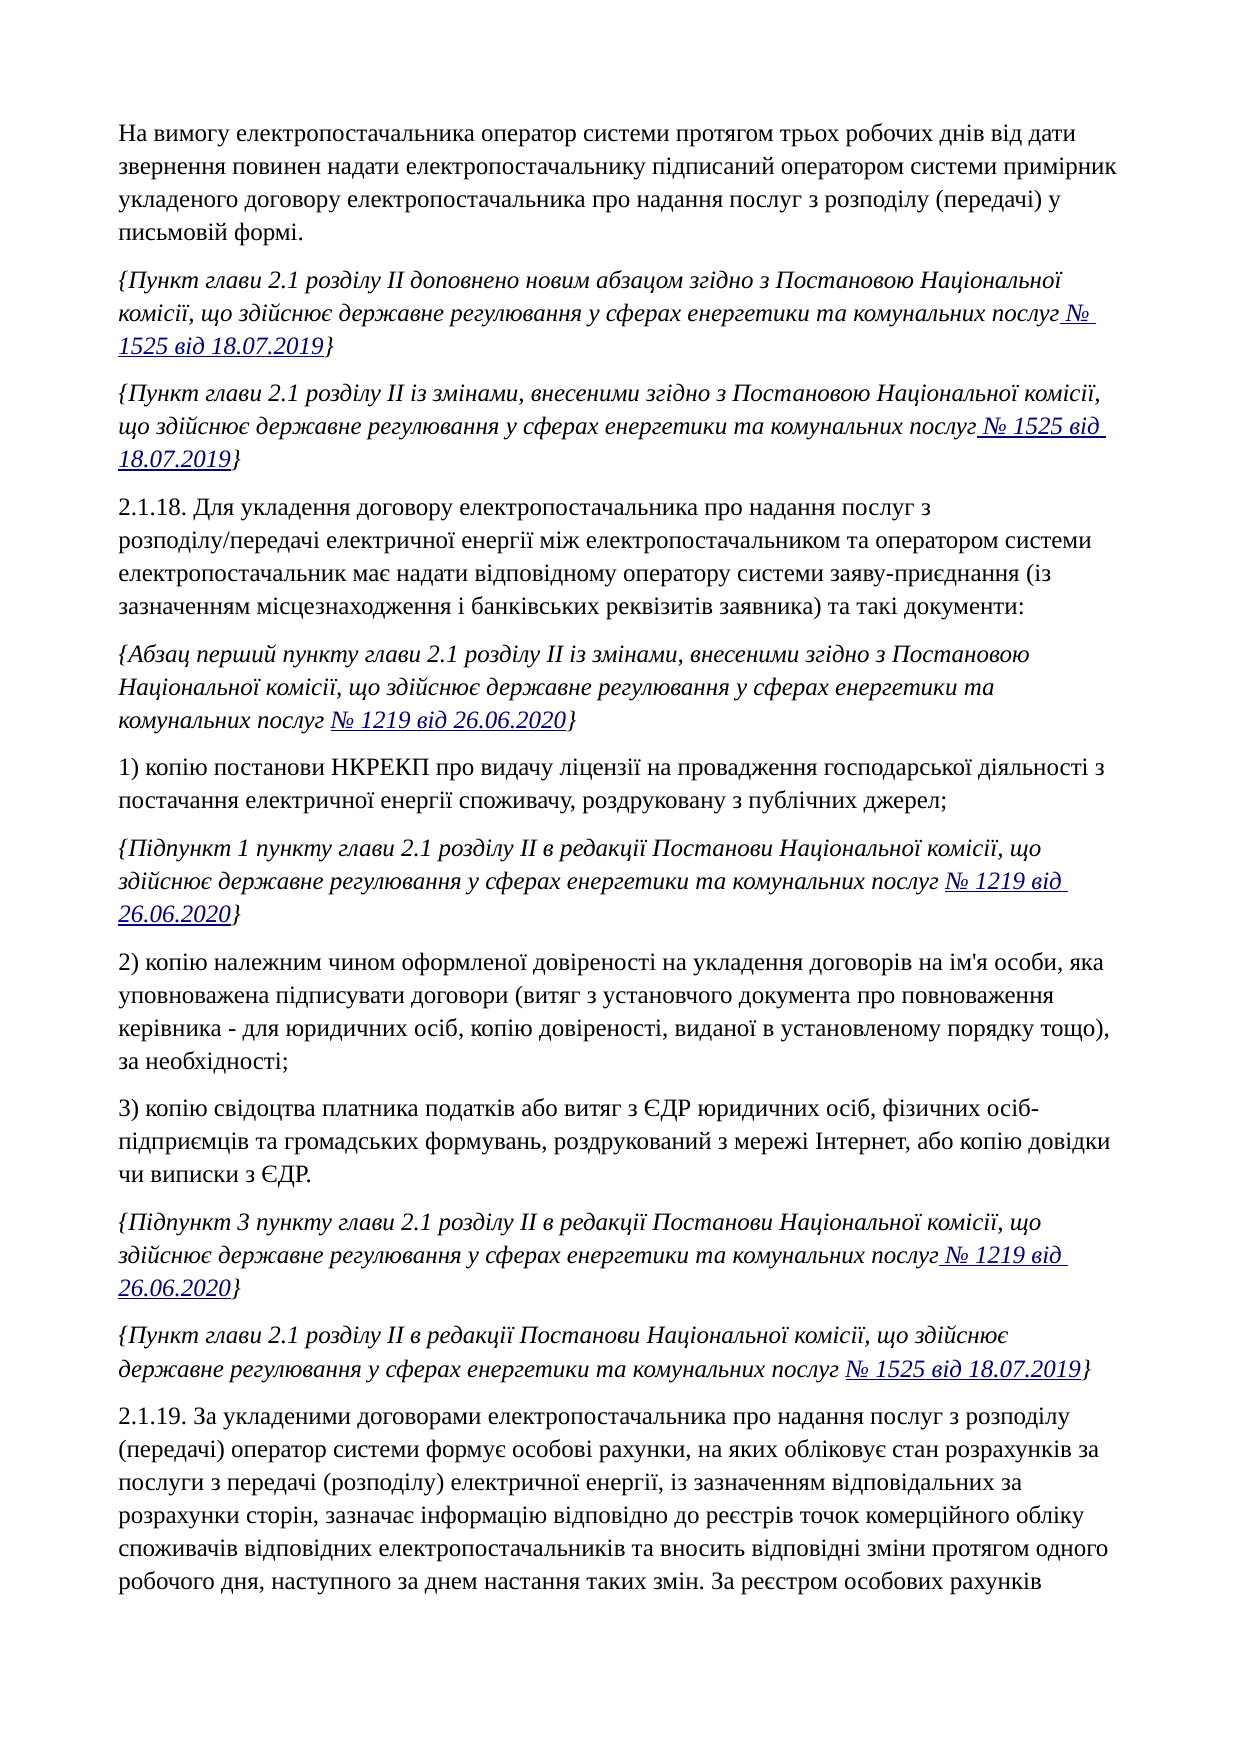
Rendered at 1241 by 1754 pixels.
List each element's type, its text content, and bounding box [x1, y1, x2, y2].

text {Підпункт 1 пункту глави 2.1 розділу II в редакції Постанови Національної комісії, що здійснює державне регулювання у сферах енергетики та комунальних послуг № 1219 від 26.06.2020} [118, 833, 1122, 928]
text На вимогу електропостачальника оператор системи протягом трьох робочих днів від дати звернення повинен надати електропостачальнику підписаний оператором системи примірник укладеного договору електропостачальника про надання послуг з розподілу (передачі) у письмовій формі. [118, 118, 1122, 246]
text {Підпункт 3 пункту глави 2.1 розділу II в редакції Постанови Національної комісії, що здійснює державне регулювання у сферах енергетики та комунальних послуг № 1219 від 26.06.2020} [118, 1207, 1122, 1302]
text 2.1.19. За укладеними договорами електропостачальника про надання послуг з розподілу (передачі) оператор системи формує особові рахунки, на яких обліковує стан розрахунків за послуги з передачі (розподілу) електричної енергії, із зазначенням відповідальних за розрахунки сторін, зазначає інформацію відповідно до реєстрів точок комерційного обліку споживачів відповідних електропостачальників та вносить відповідні зміни протягом одного робочого дня, наступного за днем настання таких змін. За реєстром особових рахунків [118, 1401, 1122, 1595]
text 2) копію належним чином оформленої довіреності на укладення договорів на ім'я особи, яка уповноважена підписувати договори (витяг з установчого документа про повноваження керівника - для юридичних осіб, копію довіреності, виданої в установленому порядку тощо), за необхідності; [118, 947, 1122, 1074]
text 1) копію постанови НКРЕКП про видачу ліцензії на провадження господарської діяльності з постачання електричної енергії споживачу, роздруковану з публічних джерел; [118, 752, 1122, 814]
text {Пункт глави 2.1 розділу II в редакції Постанови Національної комісії, що здійснює державне регулювання у сферах енергетики та комунальних послуг № 1525 від 18.07.2019} [118, 1321, 1122, 1382]
text 2.1.18. Для укладення договору електропостачальника про надання послуг з розподілу/передачі електричної енергії між електропостачальником та оператором системи електропостачальник має надати відповідному оператору системи заяву-приєднання (із зазначенням місцезнаходження і банківських реквізитів заявника) та такі документи: [118, 492, 1122, 620]
text {Пункт глави 2.1 розділу II із змінами, внесеними згідно з Постановою Національної комісії, що здійснює державне регулювання у сферах енергетики та комунальних послуг № 1525 від 18.07.2019} [118, 378, 1122, 473]
text {Абзац перший пункту глави 2.1 розділу II із змінами, внесеними згідно з Постановою Національної комісії, що здійснює державне регулювання у сферах енергетики та комунальних послуг № 1219 від 26.06.2020} [118, 639, 1122, 733]
text {Пункт глави 2.1 розділу II доповнено новим абзацом згідно з Постановою Національної комісії, що здійснює державне регулювання у сферах енергетики та комунальних послуг № 1525 від 18.07.2019} [118, 265, 1122, 359]
text 3) копію свідоцтва платника податків або витяг з ЄДР юридичних осіб, фізичних осіб-підприємців та громадських формувань, роздрукований з мережі Інтернет, або копію довідки чи виписки з ЄДР. [118, 1093, 1122, 1188]
